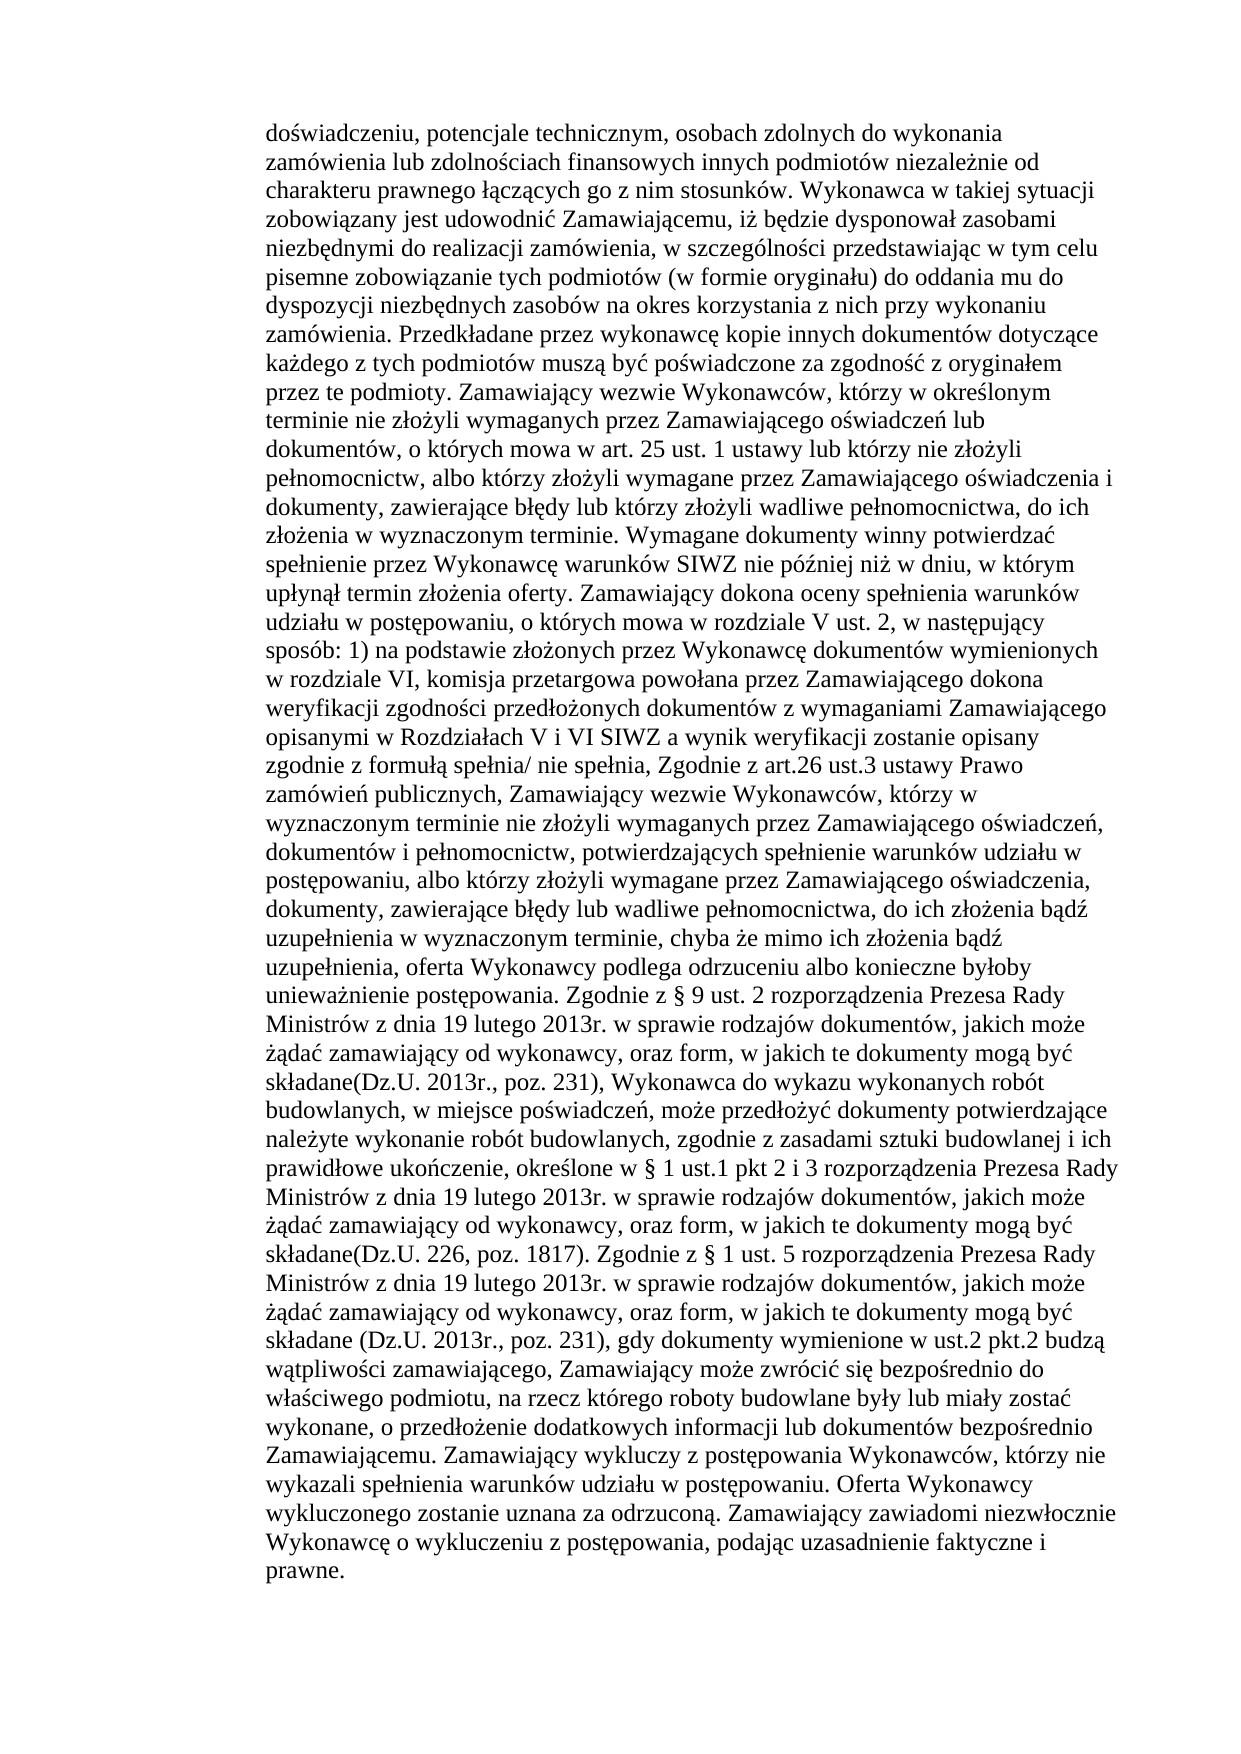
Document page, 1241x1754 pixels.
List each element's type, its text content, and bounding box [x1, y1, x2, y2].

list doświadczeniu, potencjale technicznym, osobach zdolnych do wykonania zamówienia lub zdolnościach finansowych innych podmiotów niezależnie od charakteru prawnego łączących go z nim stosunków. Wykonawca w takiej sytuacji zobowiązany jest udowodnić Zamawiającemu, iż będzie dysponował zasobami niezbędnymi do realizacji zamówienia, w szczególności przedstawiając w tym celu pisemne zobowiązanie tych podmiotów (w formie oryginału) do oddania mu do dyspozycji niezbędnych zasobów na okres korzystania z nich przy wykonaniu zamówienia. Przedkładane przez wykonawcę kopie innych dokumentów dotyczące każdego z tych podmiotów muszą być poświadczone za zgodność z oryginałem przez te podmioty. Zamawiający wezwie Wykonawców, którzy w określonym terminie nie złożyli wymaganych przez Zamawiającego oświadczeń lub dokumentów, o których mowa w art. 25 ust. 1 ustawy lub którzy nie złożyli pełnomocnictw, albo którzy złożyli wymagane przez Zamawiającego oświadczenia i dokumenty, zawierające błędy lub którzy złożyli wadliwe pełnomocnictwa, do ich złożenia w wyznaczonym terminie. Wymagane dokumenty winny potwierdzać spełnienie przez Wykonawcę warunków SIWZ nie później niż w dniu, w którym upłynął termin złożenia oferty. Zamawiający dokona oceny spełnienia warunków udziału w postępowaniu, o których mowa w rozdziale V ust. 2, w następujący sposób: 1) na podstawie złożonych przez Wykonawcę dokumentów wymienionych w rozdziale VI, komisja przetargowa powołana przez Zamawiającego dokona weryfikacji zgodności przedłożonych dokumentów z wymaganiami Zamawiającego opisanymi w Rozdziałach V i VI SIWZ a wynik weryfikacji zostanie opisany zgodnie z formułą spełnia/ nie spełnia, Zgodnie z art.26 ust.3 ustawy Prawo zamówień publicznych, Zamawiający wezwie Wykonawców, którzy w wyznaczonym terminie nie złożyli wymaganych przez Zamawiającego oświadczeń, dokumentów i pełnomocnictw, potwierdzających spełnienie warunków udziału w postępowaniu, albo którzy złożyli wymagane przez Zamawiającego oświadczenia, dokumenty, zawierające błędy lub wadliwe pełnomocnictwa, do ich złożenia bądź uzupełnienia w wyznaczonym terminie, chyba że mimo ich złożenia bądź uzupełnienia, oferta Wykonawcy podlega odrzuceniu albo konieczne byłoby unieważnienie postępowania. Zgodnie z § 9 ust. 2 rozporządzenia Prezesa Rady Ministrów z dnia 19 lutego 2013r. w sprawie rodzajów dokumentów, jakich może żądać zamawiający od wykonawcy, oraz form, w jakich te dokumenty mogą być składane(Dz.U. 2013r., poz. 231), Wykonawca do wykazu wykonanych robót budowlanych, w miejsce poświadczeń, może przedłożyć dokumenty potwierdzające należyte wykonanie robót budowlanych, zgodnie z zasadami sztuki budowlanej i ich prawidłowe ukończenie, określone w § 1 ust.1 pkt 2 i 3 rozporządzenia Prezesa Rady Ministrów z dnia 19 lutego 2013r. w sprawie rodzajów dokumentów, jakich może żądać zamawiający od wykonawcy, oraz form, w jakich te dokumenty mogą być składane(Dz.U. 226, poz. 1817). Zgodnie z § 1 ust. 5 rozporządzenia Prezesa Rady Ministrów z dnia 19 lutego 2013r. w sprawie rodzajów dokumentów, jakich może żądać zamawiający od wykonawcy, oraz form, w jakich te dokumenty mogą być składane (Dz.U. 2013r., poz. 231), gdy dokumenty wymienione w ust.2 pkt.2 budzą wątpliwości zamawiającego, Zamawiający może zwrócić się bezpośrednio do właściwego podmiotu, na rzecz którego roboty budowlane były lub miały zostać wykonane, o przedłożenie dodatkowych informacji lub dokumentów bezpośrednio Zamawiającemu. Zamawiający wykluczy z postępowania Wykonawców, którzy nie wykazali spełnienia warunków udziału w postępowaniu. Oferta Wykonawcy wykluczonego zostanie uznana za odrzuconą. Zamawiający zawiadomi niezwłocznie Wykonawcę o wykluczeniu z postępowania, podając uzasadnienie faktyczne i prawne. [236, 118, 1122, 1584]
